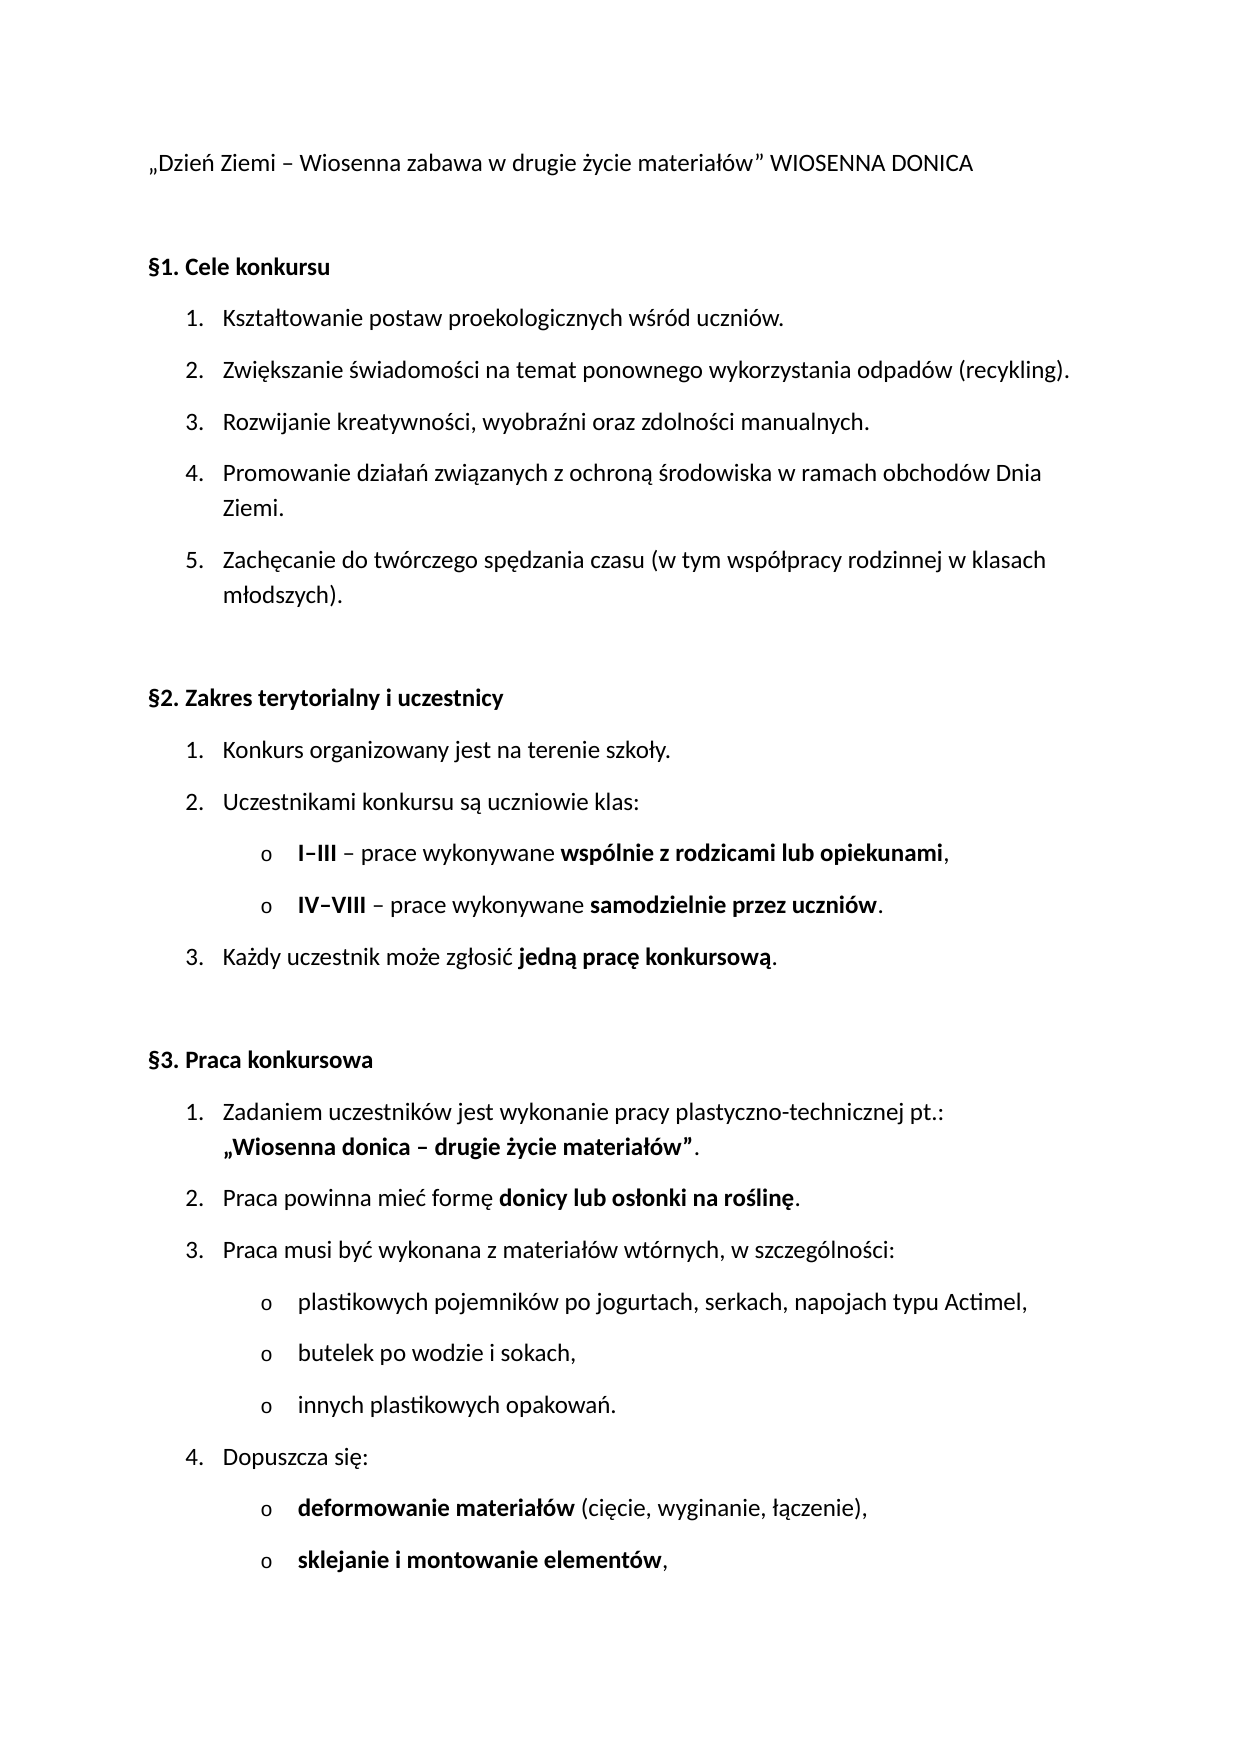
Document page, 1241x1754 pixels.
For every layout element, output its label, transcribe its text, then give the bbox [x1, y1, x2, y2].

list Praca powinna mieć formę donicy lub osłonki na roślinę. [185, 1183, 1093, 1213]
list deformowanie materiałów (cięcie, wyginanie, łączenie), [260, 1493, 1093, 1523]
list butelek po wodzie i sokach, [260, 1338, 1093, 1368]
list Dopuszcza się: [185, 1441, 1093, 1471]
list Zachęcanie do twórczego spędzania czasu (w tym współpracy rodzinnej w klasach młodszych). [185, 544, 1093, 610]
list I–III – prace wykonywane wspólnie z rodzicami lub opiekunami, [260, 838, 1093, 868]
list Każdy uczestnik może zgłosić jedną pracę konkursową. [185, 941, 1093, 971]
text §2. Zakres terytorialny i uczestnicy [148, 683, 1093, 713]
list innych plastikowych opakowań. [260, 1389, 1093, 1420]
list Promowanie działań związanych z ochroną środowiska w ramach obchodów Dnia Ziemi. [185, 458, 1093, 523]
list Uczestnikami konkursu są uczniowie klas: [185, 786, 1093, 816]
text §3. Praca konkursowa [148, 1044, 1093, 1075]
list sklejanie i montowanie elementów, [260, 1544, 1093, 1575]
list Zadaniem uczestników jest wykonanie pracy plastyczno-technicznej pt.: „Wiosenna donica – drugie życie materiałów”. [185, 1096, 1093, 1161]
list plastikowych pojemników po jogurtach, serkach, napojach typu Actimel, [260, 1286, 1093, 1316]
list IV–VIII – prace wykonywane samodzielnie przez uczniów. [260, 889, 1093, 920]
text §1. Cele konkursu [148, 251, 1093, 281]
list Konkurs organizowany jest na terenie szkoły. [185, 734, 1093, 765]
list Praca musi być wykonana z materiałów wtórnych, w szczególności: [185, 1234, 1093, 1265]
text „Dzień Ziemi – Wiosenna zabawa w drugie życie materiałów” WIOSENNA DONICA [148, 148, 1093, 178]
list Rozwijanie kreatywności, wyobraźni oraz zdolności manualnych. [185, 406, 1093, 436]
list Zwiększanie świadomości na temat ponownego wykorzystania odpadów (recykling). [185, 354, 1093, 385]
list Kształtowanie postaw proekologicznych wśród uczniów. [185, 303, 1093, 333]
